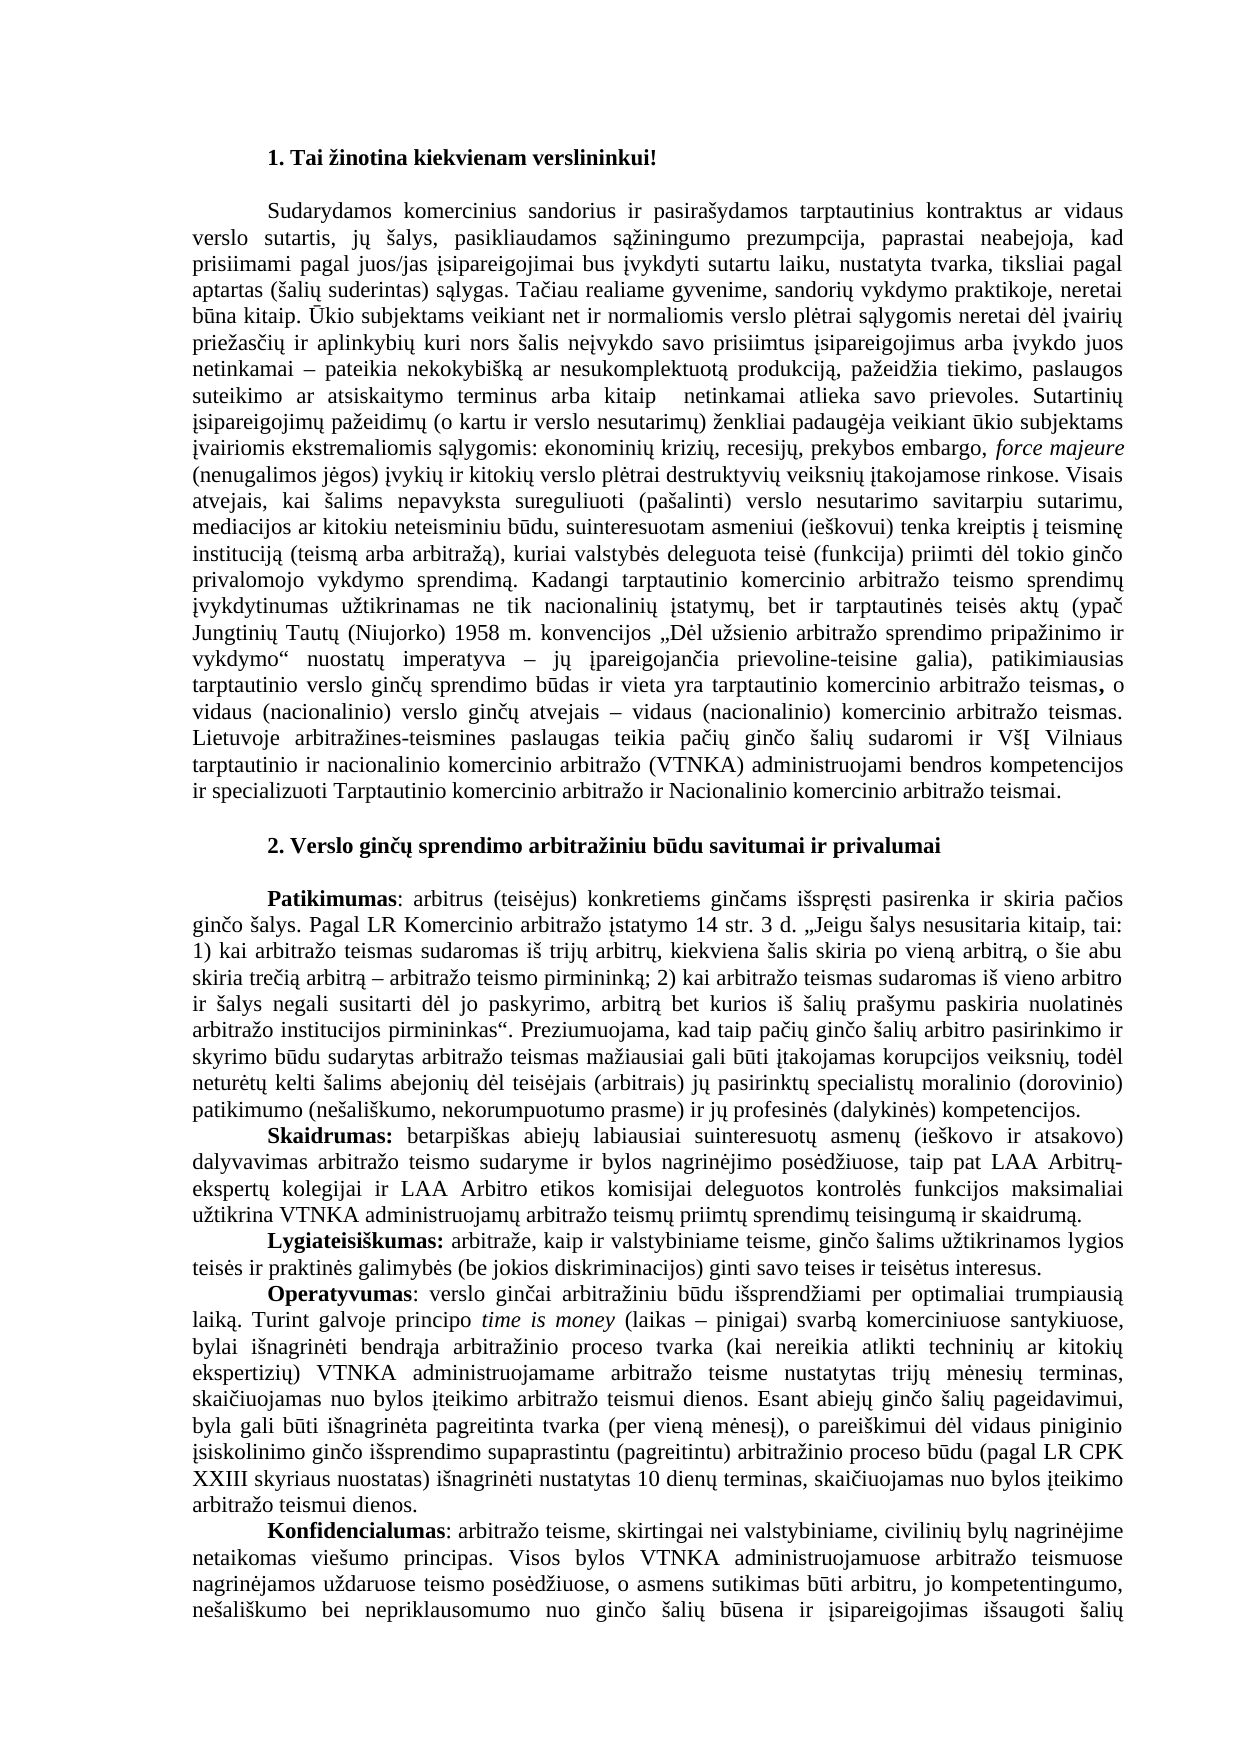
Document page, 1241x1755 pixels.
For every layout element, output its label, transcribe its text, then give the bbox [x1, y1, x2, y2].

text 2. Verslo ginčų sprendimo arbitražiniu būdu savitumai ir privalumai [192, 832, 1124, 858]
text 1. Tai žinotina kiekvienam verslininkui! [192, 144, 1124, 171]
text Operatyvumas: verslo ginčai arbitražiniu būdu išsprendžiami per optimaliai trumpiausią laiką. Turint galvoje principo time is money (laikas – pinigai) svarbą komerciniuose santykiuose, bylai išnagrinėti bendrąja arbitražinio proceso tvarka (kai nereikia atlikti techninių ar kitokių ekspertizių) VTNKA administruojamame arbitražo teisme nustatytas trijų mėnesių terminas, skaičiuojamas nuo bylos įteikimo arbitražo teismui dienos. Esant abiejų ginčo šalių pageidavimui, byla gali būti išnagrinėta pagreitinta tvarka (per vieną mėnesį), o pareiškimui dėl vidaus piniginio įsiskolinimo ginčo išsprendimo supaprastintu (pagreitintu) arbitražinio proceso būdu (pagal LR CPK XXIII skyriaus nuostatas) išnagrinėti nustatytas 10 dienų terminas, skaičiuojamas nuo bylos įteikimo arbitražo teismui dienos. [192, 1280, 1124, 1517]
text Sudarydamos komercinius sandorius ir pasirašydamos tarptautinius kontraktus ar vidaus verslo sutartis, jų šalys, pasikliaudamos sąžiningumo prezumpcija, paprastai neabejoja, kad prisiimami pagal juos/jas įsipareigojimai bus įvykdyti sutartu laiku, nustatyta tvarka, tiksliai pagal aptartas (šalių suderintas) sąlygas. Tačiau realiame gyvenime, sandorių vykdymo praktikoje, neretai būna kitaip. Ūkio subjektams veikiant net ir normaliomis verslo plėtrai sąlygomis neretai dėl įvairių priežasčių ir aplinkybių kuri nors šalis neįvykdo savo prisiimtus įsipareigojimus arba įvykdo juos netinkamai – pateikia nekokybišką ar nesukomplektuotą produkciją, pažeidžia tiekimo, paslaugos suteikimo ar atsiskaitymo terminus arba kitaip netinkamai atlieka savo prievoles. Sutartinių įsipareigojimų pažeidimų (o kartu ir verslo nesutarimų) ženkliai padaugėja veikiant ūkio subjektams įvairiomis ekstremaliomis sąlygomis: ekonominių krizių, recesijų, prekybos embargo, force majeure (nenugalimos jėgos) įvykių ir kitokių verslo plėtrai destruktyvių veiksnių įtakojamose rinkose. Visais atvejais, kai šalims nepavyksta sureguliuoti (pašalinti) verslo nesutarimo savitarpiu sutarimu, mediacijos ar kitokiu neteisminiu būdu, suinteresuotam asmeniui (ieškovui) tenka kreiptis į teisminę instituciją (teismą arba arbitražą), kuriai valstybės deleguota teisė (funkcija) priimti dėl tokio ginčo privalomojo vykdymo sprendimą. Kadangi tarptautinio komercinio arbitražo teismo sprendimų įvykdytinumas užtikrinamas ne tik nacionalinių įstatymų, bet ir tarptautinės teisės aktų (ypač Jungtinių Tautų (Niujorko) 1958 m. konvencijos „Dėl užsienio arbitražo sprendimo pripažinimo ir vykdymo“ nuostatų imperatyva – jų įpareigojančia prievoline-teisine galia), patikimiausias tarptautinio verslo ginčų sprendimo būdas ir vieta yra tarptautinio komercinio arbitražo teismas, o vidaus (nacionalinio) verslo ginčų atvejais – vidaus (nacionalinio) komercinio arbitražo teismas. Lietuvoje arbitražines-teismines paslaugas teikia pačių ginčo šalių sudaromi ir VšĮ Vilniaus tarptautinio ir nacionalinio komercinio arbitražo (VTNKA) administruojami bendros kompetencijos ir specializuoti Tarptautinio komercinio arbitražo ir Nacionalinio komercinio arbitražo teismai. [192, 197, 1124, 803]
text Konfidencialumas: arbitražo teisme, skirtingai nei valstybiniame, civilinių bylų nagrinėjime netaikomas viešumo principas. Visos bylos VTNKA administruojamuose arbitražo teismuose nagrinėjamos uždaruose teismo posėdžiuose, o asmens sutikimas būti arbitru, jo kompetentingumo, nešališkumo bei nepriklausomumo nuo ginčo šalių būsena ir įsipareigojimas išsaugoti šalių [192, 1517, 1124, 1623]
text Patikimumas: arbitrus (teisėjus) konkretiems ginčams išspręsti pasirenka ir skiria pačios ginčo šalys. Pagal LR Komercinio arbitražo įstatymo 14 str. 3 d. „Jeigu šalys nesusitaria kitaip, tai: 1) kai arbitražo teismas sudaromas iš trijų arbitrų, kiekviena šalis skiria po vieną arbitrą, o šie abu skiria trečią arbitrą – arbitražo teismo pirmininką; 2) kai arbitražo teismas sudaromas iš vieno arbitro ir šalys negali susitarti dėl jo paskyrimo, arbitrą bet kurios iš šalių prašymu paskiria nuolatinės arbitražo institucijos pirmininkas“. Preziumuojama, kad taip pačių ginčo šalių arbitro pasirinkimo ir skyrimo būdu sudarytas arbitražo teismas mažiausiai gali būti įtakojamas korupcijos veiksnių, todėl neturėtų kelti šalims abejonių dėl teisėjais (arbitrais) jų pasirinktų specialistų moralinio (dorovinio) patikimumo (nešališkumo, nekorumpuotumo prasme) ir jų profesinės (dalykinės) kompetencijos. [192, 885, 1124, 1122]
text Skaidrumas: betarpiškas abiejų labiausiai suinteresuotų asmenų (ieškovo ir atsakovo) dalyvavimas arbitražo teismo sudaryme ir bylos nagrinėjimo posėdžiuose, taip pat LAA Arbitrų-ekspertų kolegijai ir LAA Arbitro etikos komisijai deleguotos kontrolės funkcijos maksimaliai užtikrina VTNKA administruojamų arbitražo teismų priimtų sprendimų teisingumą ir skaidrumą. [192, 1122, 1124, 1227]
text Lygiateisiškumas: arbitraže, kaip ir valstybiniame teisme, ginčo šalims užtikrinamos lygios teisės ir praktinės galimybės (be jokios diskriminacijos) ginti savo teises ir teisėtus interesus. [192, 1227, 1124, 1280]
